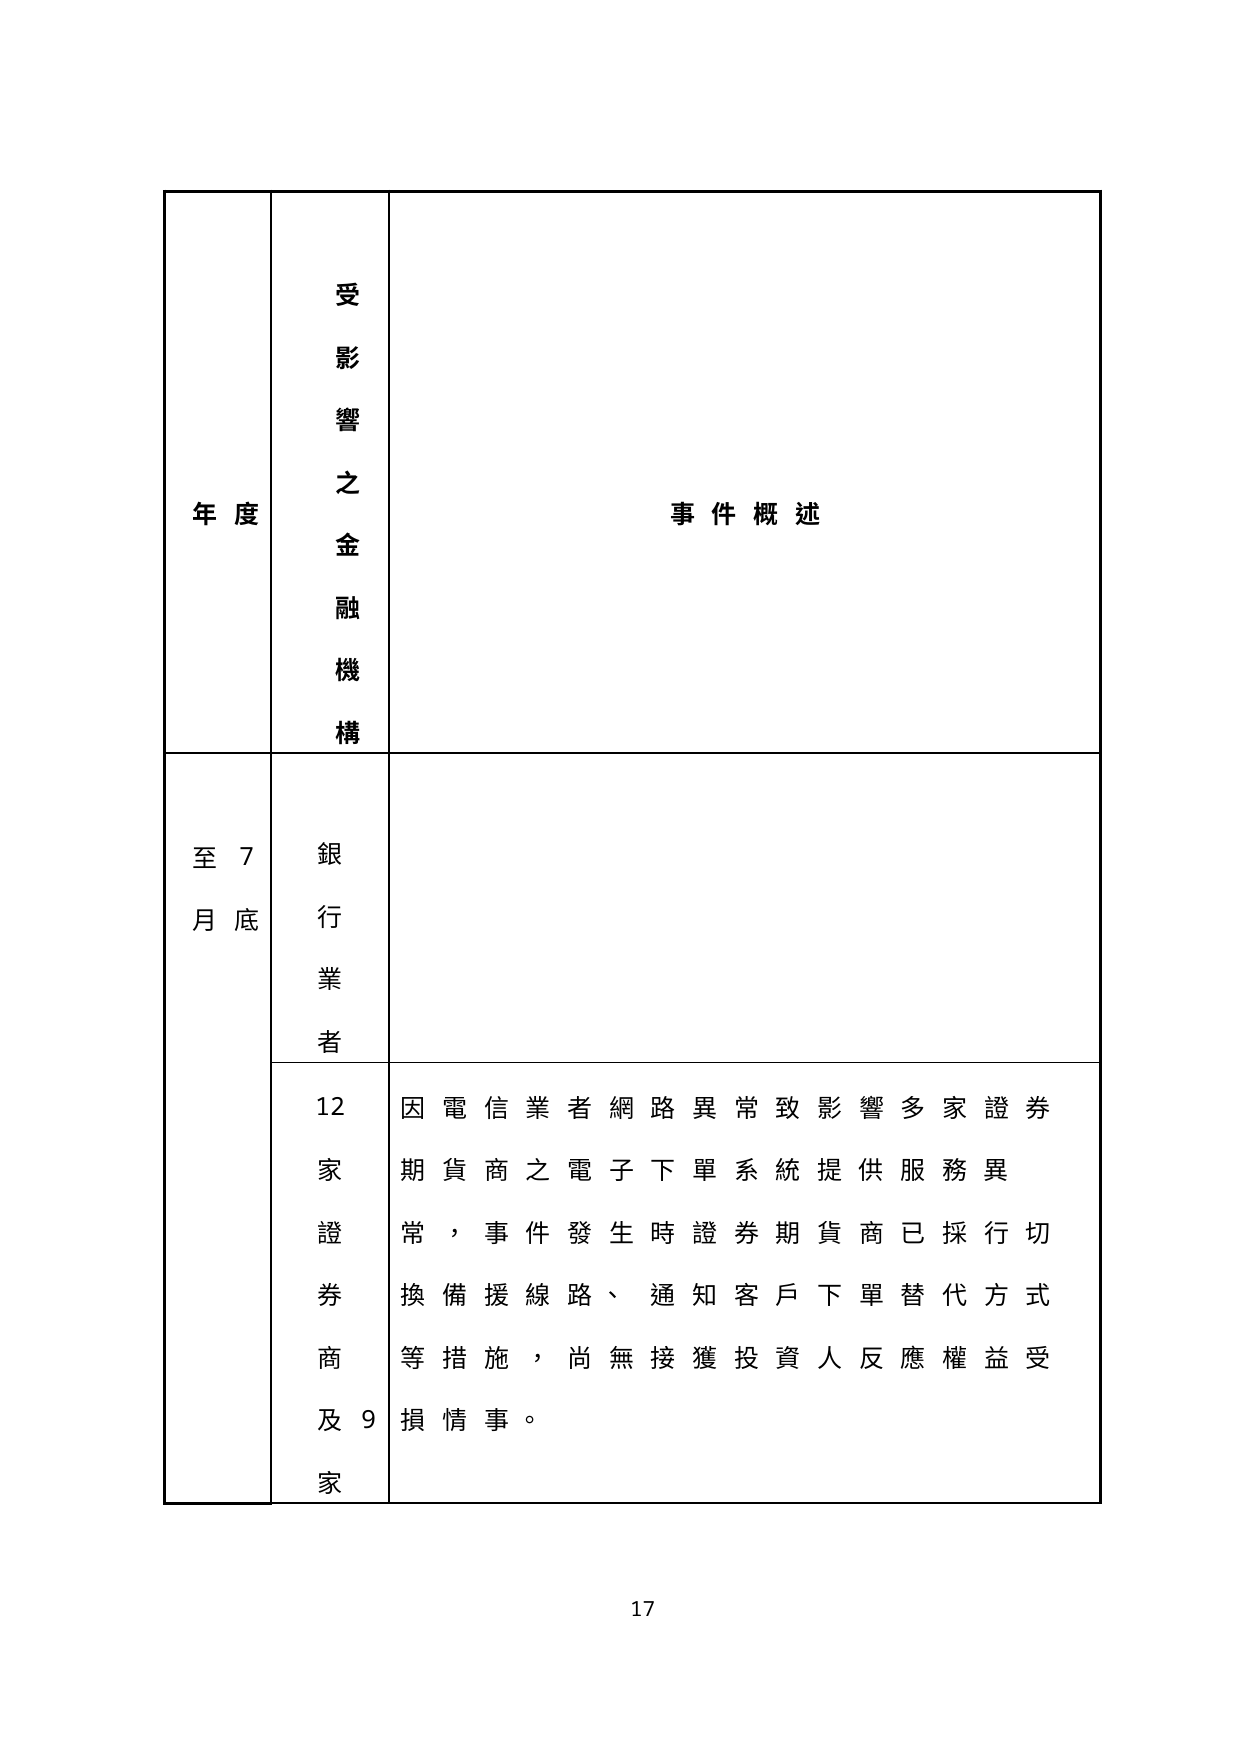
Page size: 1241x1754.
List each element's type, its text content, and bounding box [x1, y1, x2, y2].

table_header 年度 [166, 193, 270, 752]
table_cell 12家證券商及9家 [272, 1063, 388, 1502]
table_cell 銀行業者 [272, 754, 388, 1061]
table_header 事件概述 [390, 193, 1099, 752]
table_cell 因電信業者網路異常致影響多家證券期貨商之電子下單系統提供服務異常，事件發生時證券期貨商已採行切換備援線路、通知客戶下單替代方式等措施，尚無接獲投資人反應權益受損情事。 [390, 1063, 1099, 1502]
table_header 受影響之金融機構 [272, 193, 388, 752]
table_cell [390, 754, 1099, 1061]
table_cell 至7月底 [166, 754, 270, 1502]
